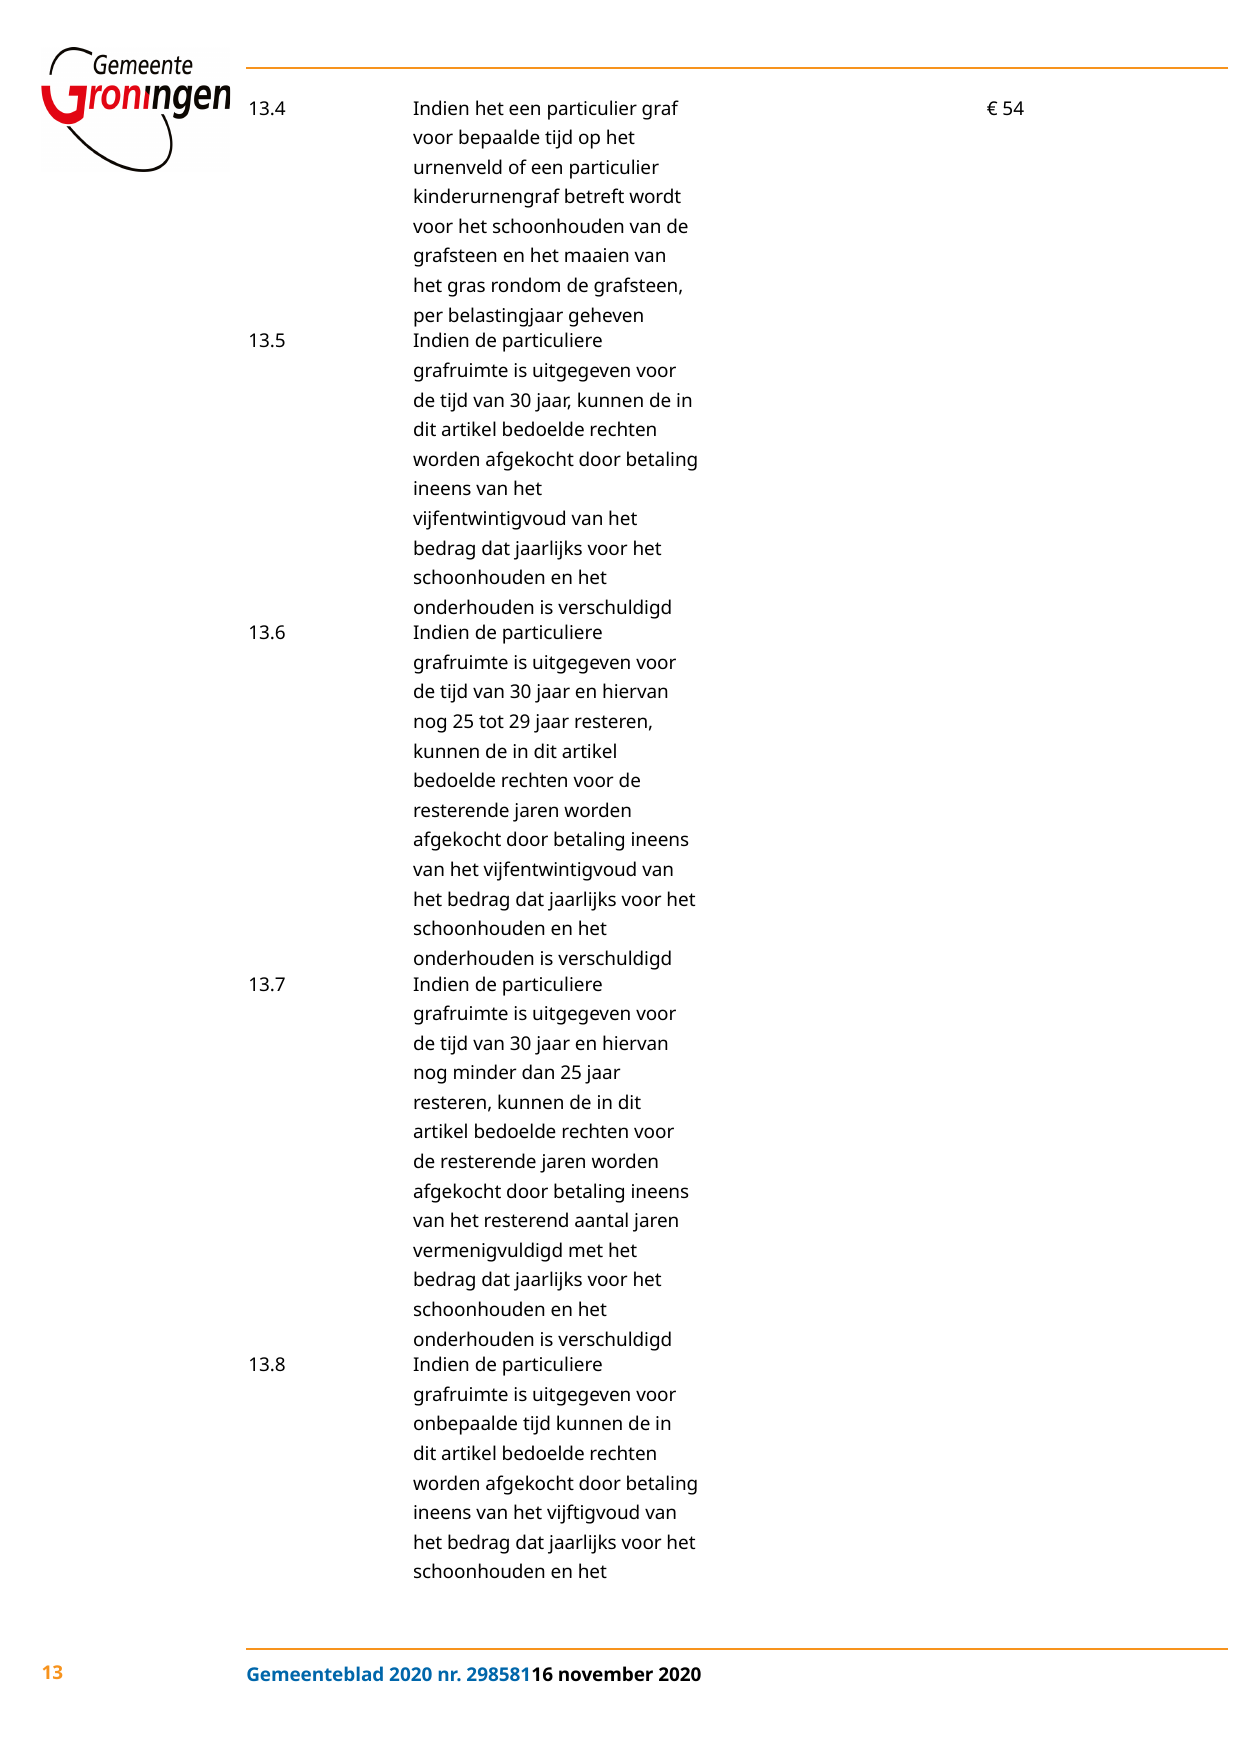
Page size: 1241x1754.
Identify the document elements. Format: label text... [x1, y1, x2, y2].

table_cell Indien het een particulier graf voor bepaalde tijd op het urnenveld of een particulier kinderurnengraf betreft wordt voor het schoonhouden van de grafsteen en het maaien van het gras rondom de grafsteen, per belastingjaar geheven [413, 95, 700, 328]
table_cell 13.6 [248, 620, 413, 971]
table_cell Indien de particuliere grafruimte is uitgegeven voor onbepaalde tijd kunnen de in dit artikel bedoelde rechten worden afgekocht door betaling ineens van het vijftigvoud van het bedrag dat jaarlijks voor het schoonhouden en het [413, 1351, 700, 1584]
table_cell [700, 328, 1152, 619]
table_cell Indien de particuliere grafruimte is uitgegeven voor de tijd van 30 jaar, kunnen de in dit artikel bedoelde rechten worden afgekocht door betaling ineens van het vijfentwintigvoud van het bedrag dat jaarlijks voor het schoonhouden en het onderhouden is verschuldigd [413, 328, 700, 619]
table_cell 13.8 [248, 1351, 413, 1584]
picture [41, 47, 231, 172]
table_cell [700, 1351, 1152, 1584]
table_cell [700, 95, 987, 328]
table_cell € 54 [987, 95, 1152, 328]
table_cell Indien de particuliere grafruimte is uitgegeven voor de tijd van 30 jaar en hiervan nog minder dan 25 jaar resteren, kunnen de in dit artikel bedoelde rechten voor de resterende jaren worden afgekocht door betaling ineens van het resterend aantal jaren vermenigvuldigd met het bedrag dat jaarlijks voor het schoonhouden en het onderhouden is verschuldigd [413, 971, 700, 1351]
table_cell 13.4 [248, 95, 413, 328]
table_cell Indien de particuliere grafruimte is uitgegeven voor de tijd van 30 jaar en hiervan nog 25 tot 29 jaar resteren, kunnen de in dit artikel bedoelde rechten voor de resterende jaren worden afgekocht door betaling ineens van het vijfentwintigvoud van het bedrag dat jaarlijks voor het schoonhouden en het onderhouden is verschuldigd [413, 620, 700, 971]
table_cell 13.5 [248, 328, 413, 619]
table_cell [700, 620, 1152, 971]
table_cell 13.7 [248, 971, 413, 1351]
table_cell [700, 971, 1152, 1351]
